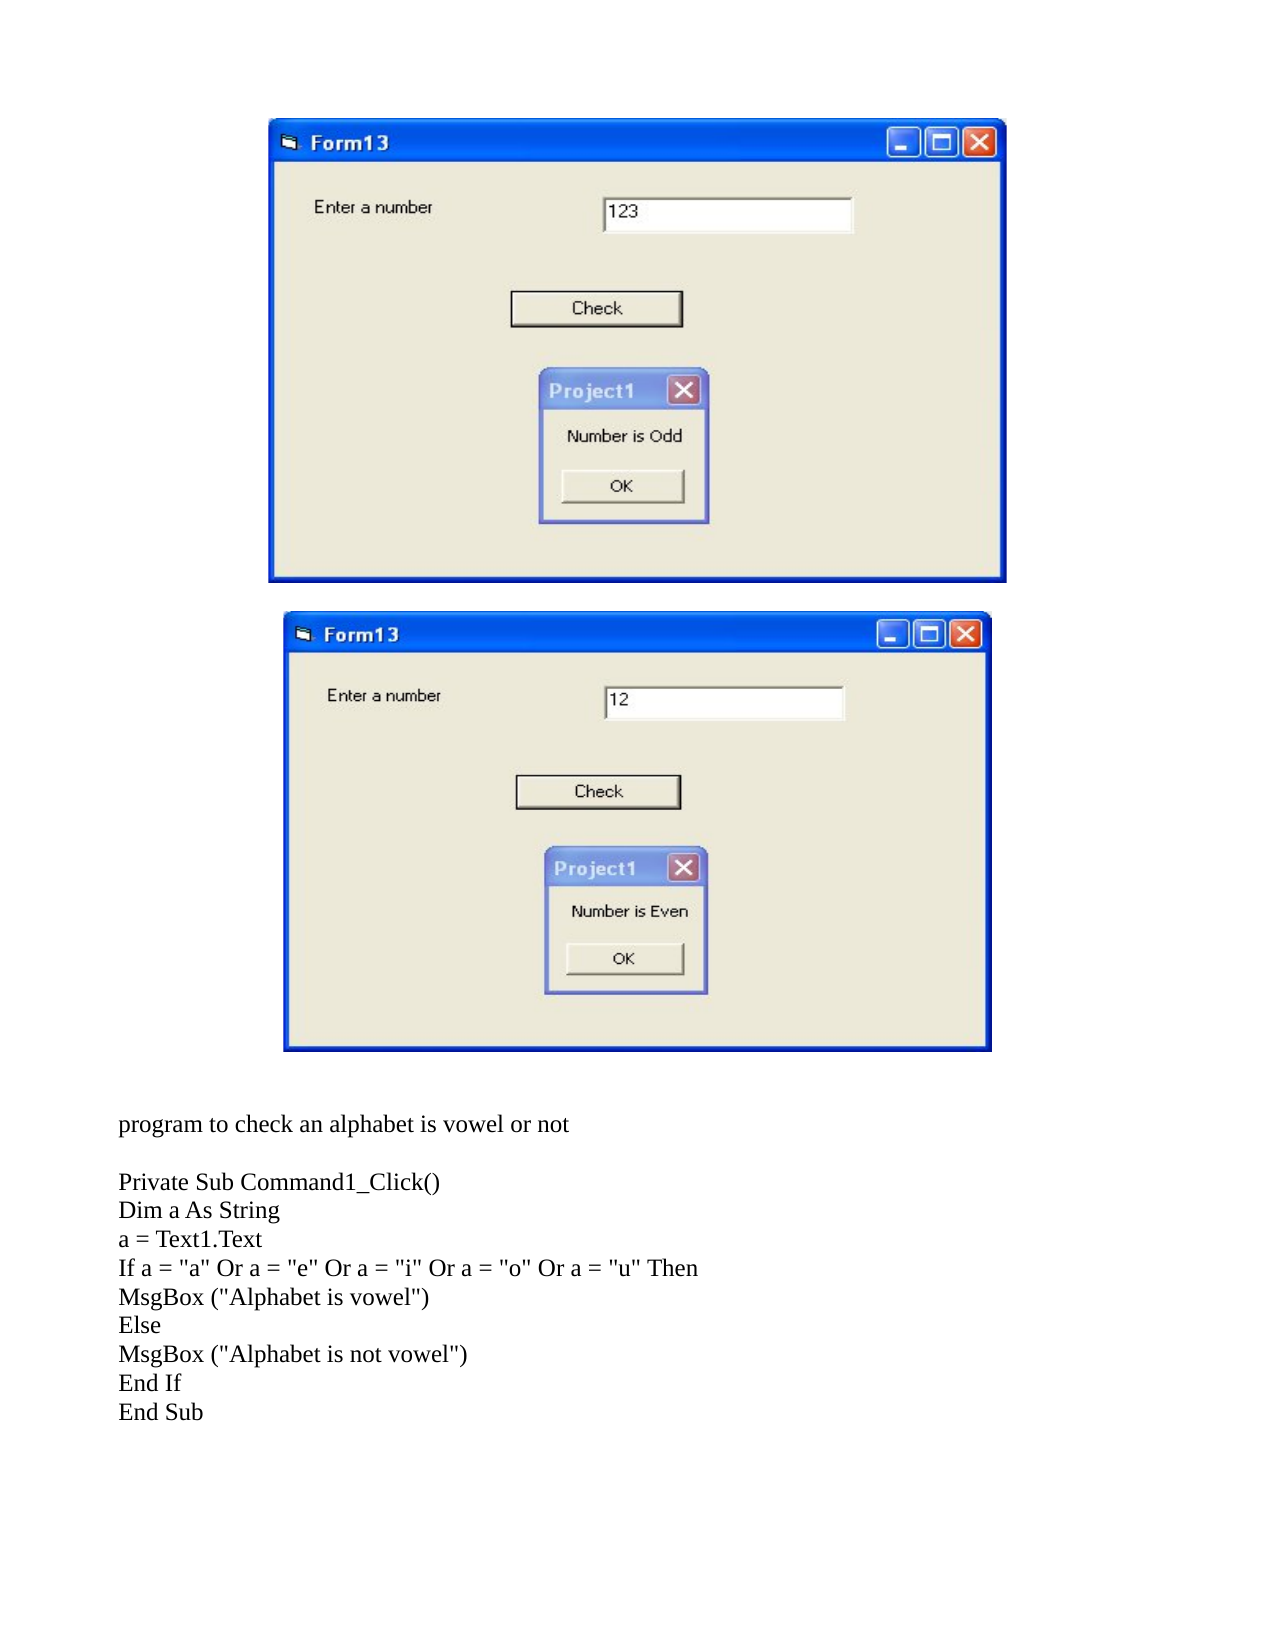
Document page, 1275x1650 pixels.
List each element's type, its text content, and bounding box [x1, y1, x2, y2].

text MsgBox ("Alphabet is not vowel") [118, 1339, 1157, 1368]
text End Sub [118, 1397, 1157, 1425]
text Dim a As String [118, 1195, 1157, 1224]
text End If [118, 1368, 1157, 1397]
text program to check an alphabet is vowel or not [118, 1109, 1157, 1138]
text MsgBox ("Alphabet is vowel") [118, 1282, 1157, 1310]
picture [268, 118, 1007, 583]
text Private Sub Command1_Click() [118, 1167, 1157, 1195]
text a = Text1.Text [118, 1224, 1157, 1253]
picture [283, 611, 992, 1052]
text Else [118, 1310, 1157, 1339]
text If a = "a" Or a = "e" Or a = "i" Or a = "o" Or a = "u" Then [118, 1253, 1157, 1282]
